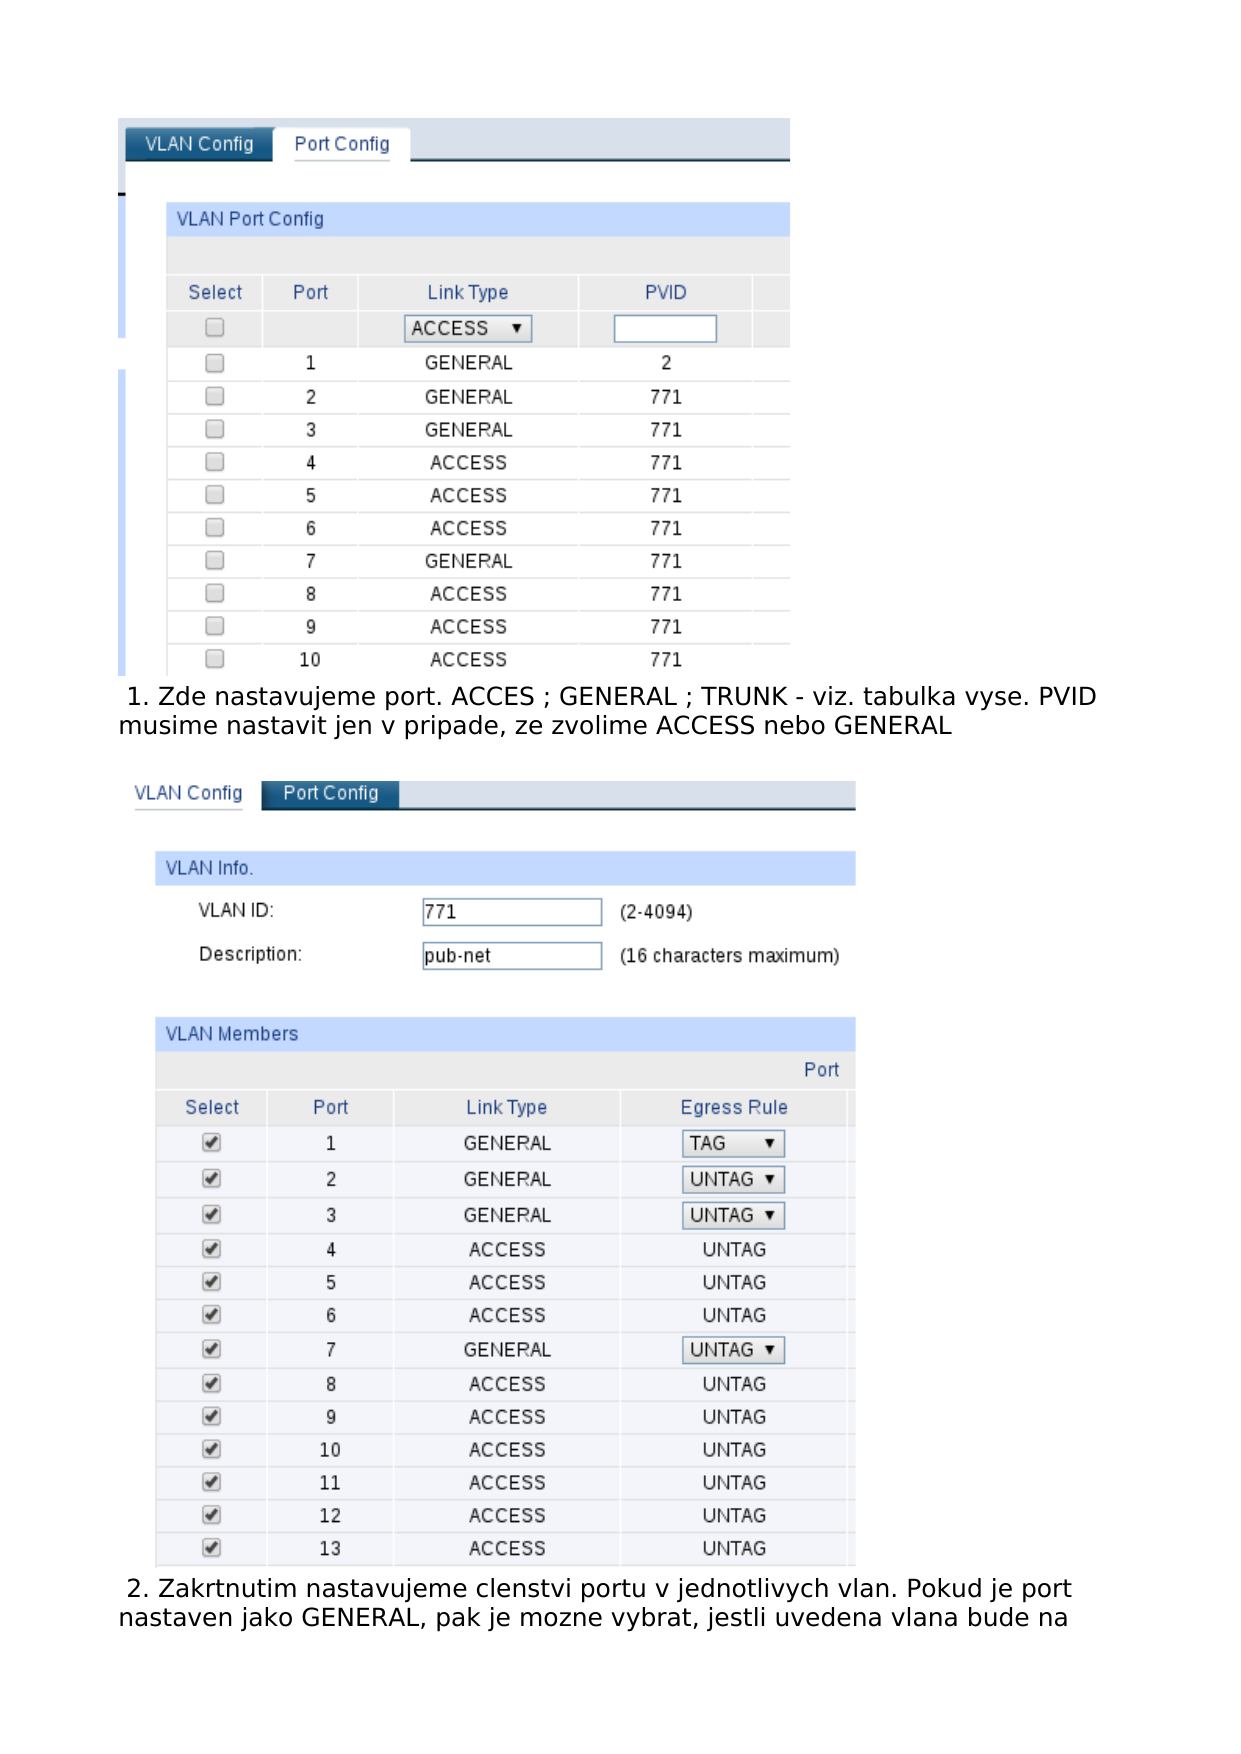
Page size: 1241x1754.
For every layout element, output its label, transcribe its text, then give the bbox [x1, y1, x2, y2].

text 1. Zde nastavujeme port. ACCES ; GENERAL ; TRUNK - viz. tabulka vyse. PVID musime nastavit jen v pripade, ze zvolime ACCESS nebo GENERAL [118, 118, 1122, 769]
picture [118, 118, 790, 676]
text 2. Zakrtnutim nastavujeme clenstvi portu v jednotlivych vlan. Pokud je port nastaven jako GENERAL, pak je mozne vybrat, jestli uvedena vlana bude na [118, 782, 1122, 1632]
picture [118, 781, 856, 1568]
